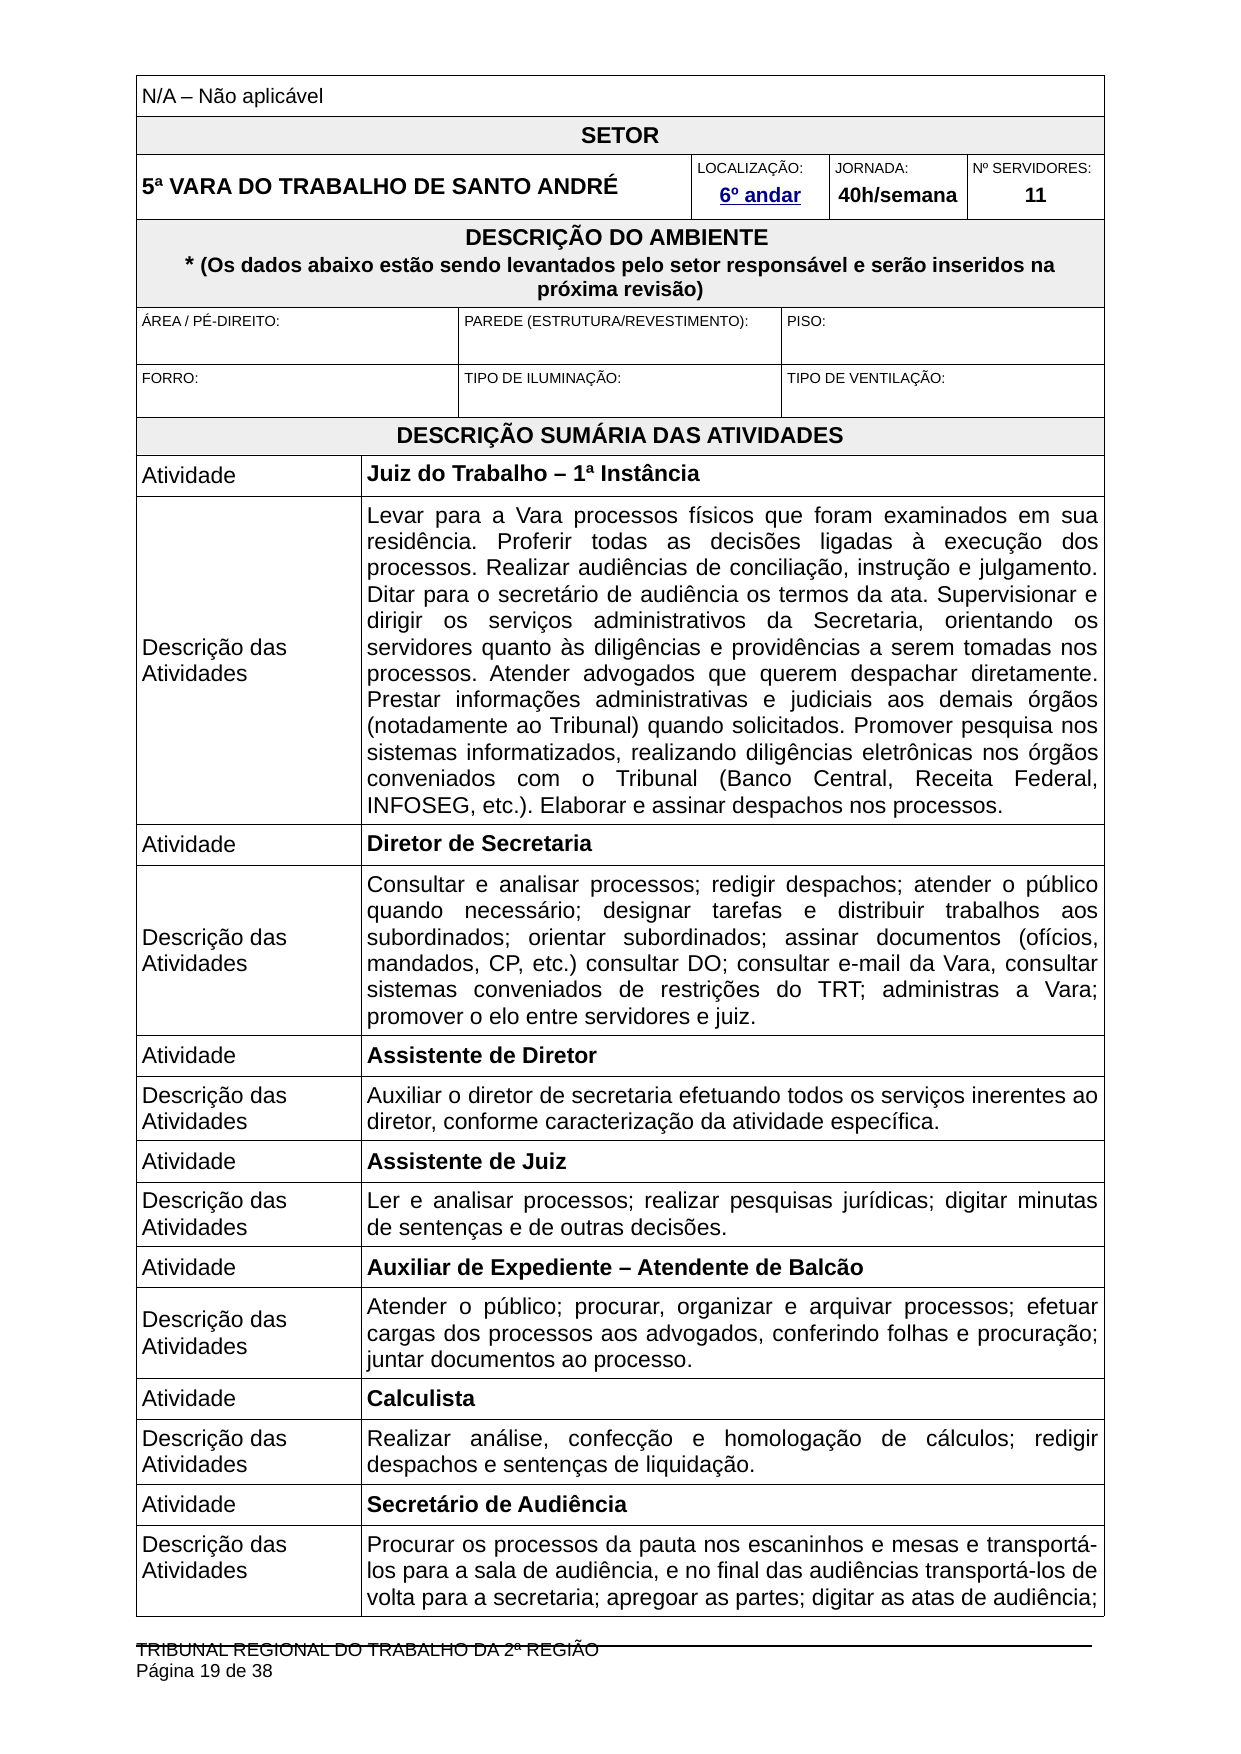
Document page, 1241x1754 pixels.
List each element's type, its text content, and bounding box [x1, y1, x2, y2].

table_cell Auxiliar o diretor de secretaria efetuando todos os serviços inerentes ao diretor, conforme caracterização da atividade específica. [362, 1077, 1104, 1140]
table_header SETOR [137, 117, 1104, 154]
table_cell Atividade [137, 456, 361, 496]
table_cell Descrição das Atividades [137, 1077, 361, 1140]
table_cell Atividade [137, 1379, 361, 1419]
table_cell Auxiliar de Expediente – Atendente de Balcão [362, 1247, 1104, 1287]
table_cell Calculista [362, 1379, 1104, 1419]
table_cell LOCALIZAÇÃO: 6º andar [692, 155, 829, 218]
table_cell Atividade [137, 1141, 361, 1182]
table_cell Secretário de Audiência [362, 1485, 1104, 1525]
table_cell PAREDE (ESTRUTURA/REVESTIMENTO): [459, 308, 781, 364]
table_cell N/A – Não aplicável [137, 76, 1104, 116]
table_cell Diretor de Secretaria [362, 825, 1104, 865]
table_cell Assistente de Juiz [362, 1141, 1104, 1182]
table_cell DESCRIÇÃO DO AMBIENTE * (Os dados abaixo estão sendo levantados pelo setor responsável e serão inseridos na próxima revisão) [137, 220, 1104, 307]
table_cell FORRO: [137, 365, 458, 417]
table_cell Realizar análise, confecção e homologação de cálculos; redigir despachos e sentenças de liquidação. [362, 1420, 1104, 1483]
table_cell Levar para a Vara processos físicos que foram examinados em sua residência. Proferir todas as decisões ligadas à execução dos processos. Realizar audiências de conciliação, instrução e julgamento. Ditar para o secretário de audiência os termos da ata. Supervisionar e dirigir os serviços administrativos da Secretaria, orientando os servidores quanto às diligências e providências a serem tomadas nos processos. Atender advogados que querem despachar diretamente. Prestar informações administrativas e judiciais aos demais órgãos (notadamente ao Tribunal) quando solicitados. Promover pesquisa nos sistemas informatizados, realizando diligências eletrônicas nos órgãos conveniados com o Tribunal (Banco Central, Receita Federal, INFOSEG, etc.). Elaborar e assinar despachos nos processos. [362, 497, 1104, 824]
table_cell DESCRIÇÃO SUMÁRIA DAS ATIVIDADES [137, 418, 1104, 454]
table_cell Descrição das Atividades [137, 1183, 361, 1246]
table_cell TIPO DE ILUMINAÇÃO: [459, 365, 781, 417]
table_cell Juiz do Trabalho – 1ª Instância [362, 456, 1104, 496]
table_cell Assistente de Diretor [362, 1036, 1104, 1076]
table_cell PISO: [782, 308, 1104, 364]
table_cell Descrição das Atividades [137, 1526, 361, 1616]
table_cell Ler e analisar processos; realizar pesquisas jurídicas; digitar minutas de sentenças e de outras decisões. [362, 1183, 1104, 1246]
table_cell Descrição das Atividades [137, 1288, 361, 1378]
table_cell Procurar os processos da pauta nos escaninhos e mesas e transportá-los para a sala de audiência, e no final das audiências transportá-los de volta para a secretaria; apregoar as partes; digitar as atas de audiência; [362, 1526, 1104, 1616]
table_cell Nº SERVIDORES: 11 [968, 155, 1104, 218]
table_cell TIPO DE VENTILAÇÃO: [782, 365, 1104, 417]
table_cell Consultar e analisar processos; redigir despachos; atender o público quando necessário; designar tarefas e distribuir trabalhos aos subordinados; orientar subordinados; assinar documentos (ofícios, mandados, CP, etc.) consultar DO; consultar e-mail da Vara, consultar sistemas conveniados de restrições do TRT; administras a Vara; promover o elo entre servidores e juiz. [362, 866, 1104, 1035]
table_cell Atividade [137, 825, 361, 865]
table_cell Atividade [137, 1036, 361, 1076]
table_cell ÁREA / PÉ-DIREITO: [137, 308, 458, 364]
table_cell Atender o público; procurar, organizar e arquivar processos; efetuar cargas dos processos aos advogados, conferindo folhas e procuração; juntar documentos ao processo. [362, 1288, 1104, 1378]
table_cell Descrição das Atividades [137, 1420, 361, 1483]
table_cell JORNADA: 40h/semana [830, 155, 967, 218]
table_cell Descrição das Atividades [137, 497, 361, 824]
table_cell 5ª VARA DO TRABALHO DE SANTO ANDRÉ [137, 155, 691, 218]
table_cell Atividade [137, 1247, 361, 1287]
table_cell Descrição das Atividades [137, 866, 361, 1035]
table_cell Atividade [137, 1485, 361, 1525]
